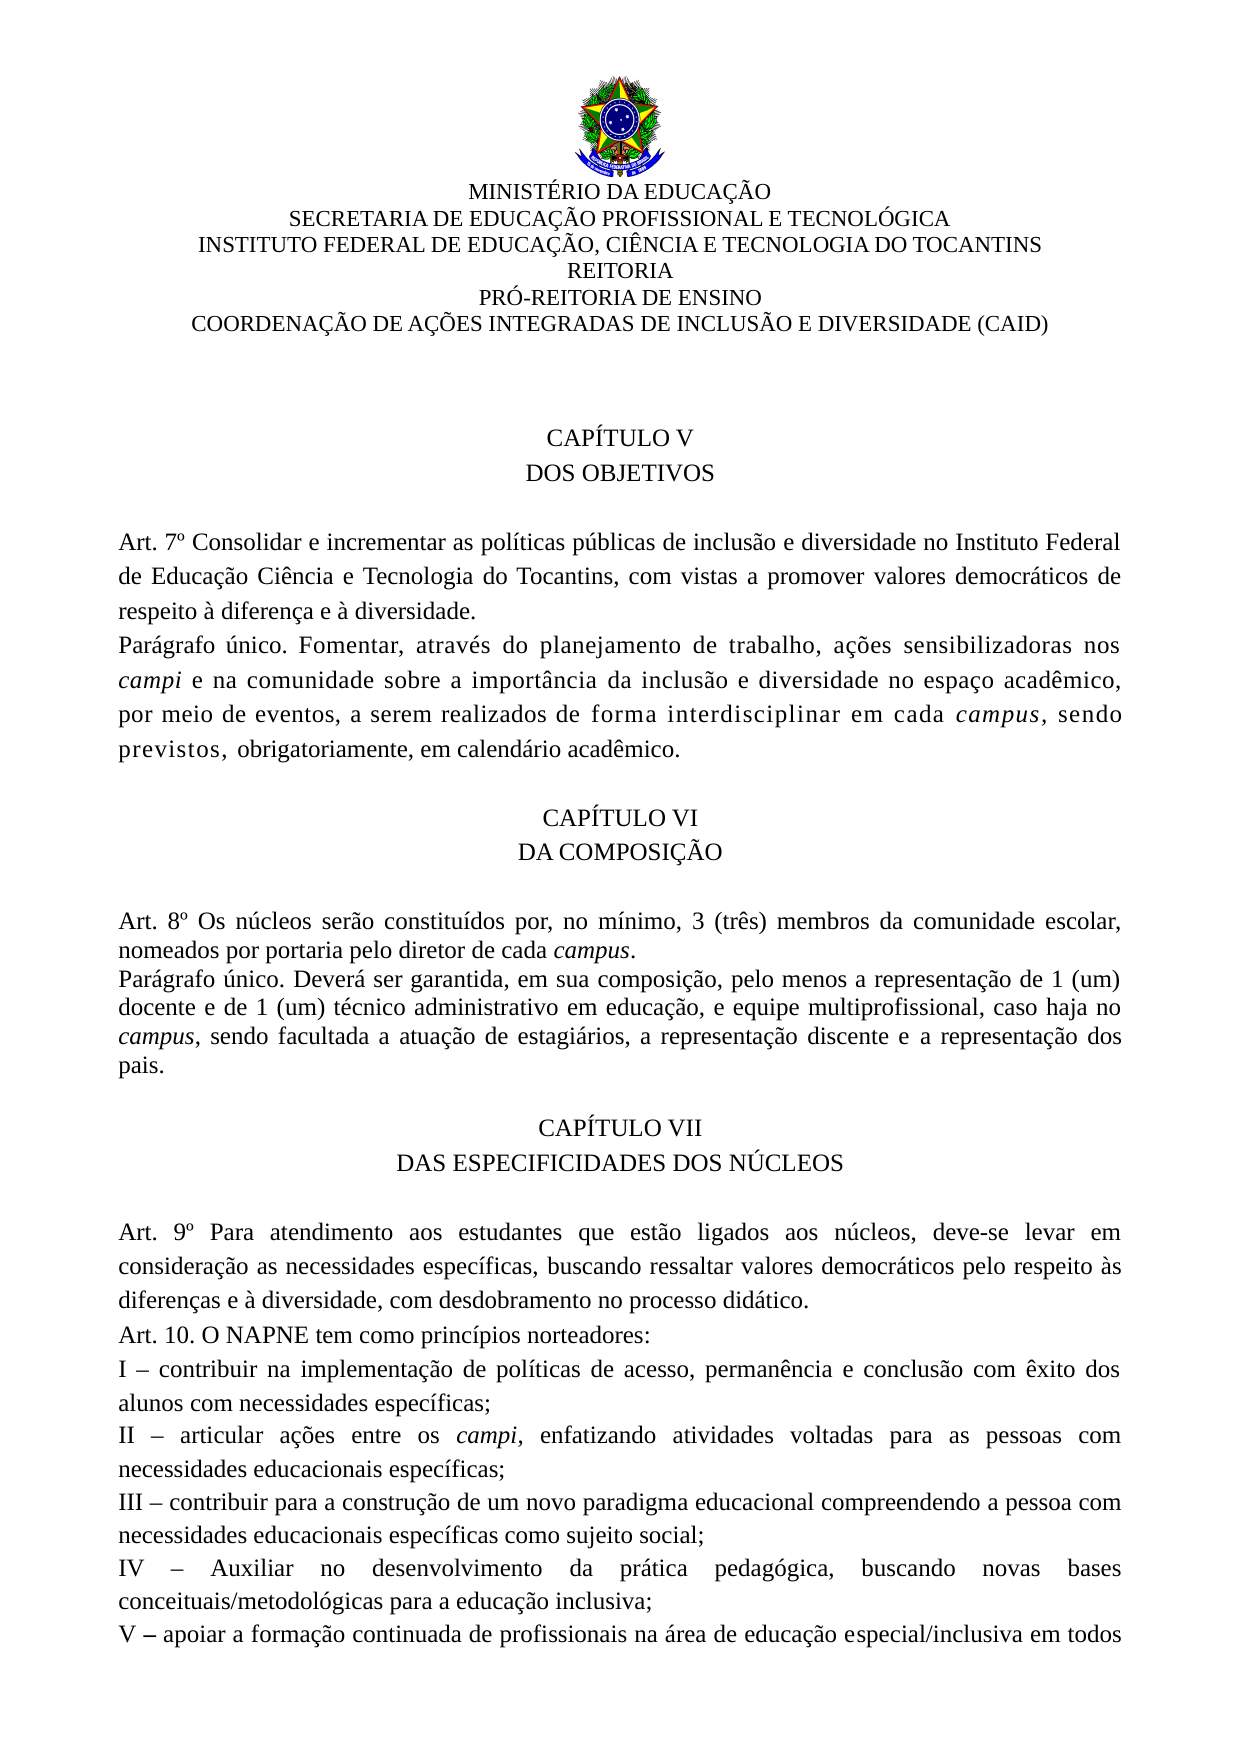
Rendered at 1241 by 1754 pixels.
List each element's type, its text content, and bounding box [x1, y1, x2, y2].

text I – contribuir na implementação de políticas de acesso, permanência e conclusão com êxito dos alunos com necessidades específicas; [118, 1354, 1122, 1416]
text DOS OBJETIVOS [118, 458, 1122, 487]
text IV – Auxiliar no desenvolvimento da prática pedagógica, buscando novas bases conceituais/metodológicas para a educação inclusiva; [118, 1553, 1122, 1614]
text III – contribuir para a construção de um novo paradigma educacional compreendendo a pessoa com necessidades educacionais específicas como sujeito social; [118, 1487, 1122, 1548]
text Art. 10. O NAPNE tem como princípios norteadores: [118, 1320, 1122, 1349]
text Art. 8º Os núcleos serão constituídos por, no mínimo, 3 (três) membros da comunidade escolar, nomeados por portaria pelo diretor de cada campus. [118, 906, 1122, 964]
text CAPÍTULO VII [118, 1113, 1122, 1142]
text V – apoiar a formação continuada de profissionais na área de educação especial/inclusiva em todos [118, 1619, 1122, 1647]
text Art. 9º Para atendimento aos estudantes que estão ligados aos núcleos, deve-se levar em consideração as necessidades específicas, buscando ressaltar valores democráticos pelo respeito às diferenças e à diversidade, com desdobramento no processo didático. [118, 1217, 1122, 1314]
text II – articular ações entre os campi, enfatizando atividades voltadas para as pessoas com necessidades educacionais específicas; [118, 1421, 1122, 1482]
text Parágrafo único. Fomentar, através do planejamento de trabalho, ações sensibilizadoras nos campi e na comunidade sobre a importância da inclusão e diversidade no espaço acadêmico, por meio de eventos, a serem realizados de forma interdisciplinar em cada campus, sendo previstos, obrigatoriamente, em calendário acadêmico. [118, 630, 1122, 763]
text DA COMPOSIÇÃO [118, 837, 1122, 866]
text CAPÍTULO V [118, 423, 1122, 452]
text Art. 7º Consolidar e incrementar as políticas públicas de inclusão e diversidade no Instituto Federal de Educação Ciência e Tecnologia do Tocantins, com vistas a promover valores democráticos de respeito à diferença e à diversidade. [118, 527, 1122, 625]
text DAS ESPECIFICIDADES DOS NÚCLEOS [118, 1148, 1122, 1176]
text CAPÍTULO VI [118, 803, 1122, 832]
text Parágrafo único. Deverá ser garantida, em sua composição, pelo menos a representação de 1 (um) docente e de 1 (um) técnico administrativo em educação, e equipe multiprofissional, caso haja no campus, sendo facultada a atuação de estagiários, a representação discente e a representação dos pais. [118, 964, 1122, 1079]
